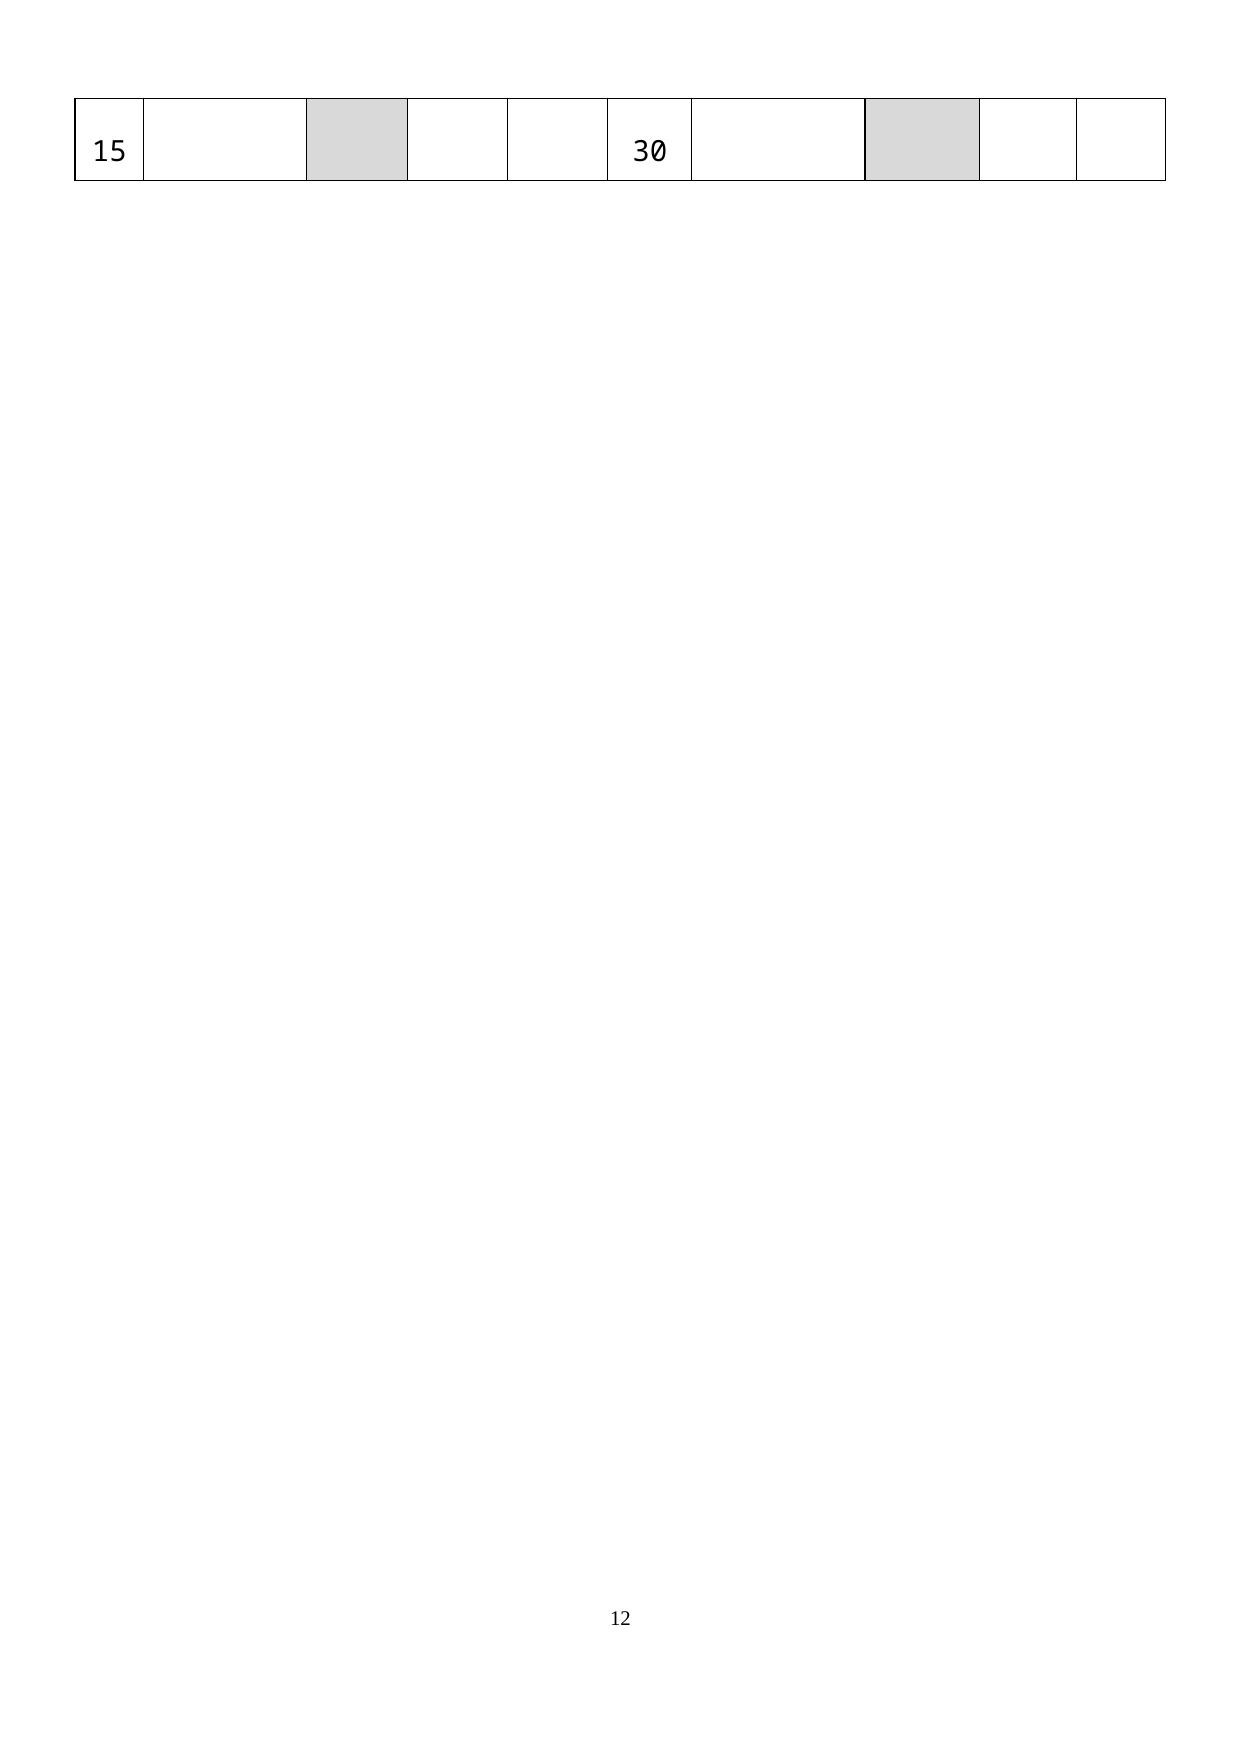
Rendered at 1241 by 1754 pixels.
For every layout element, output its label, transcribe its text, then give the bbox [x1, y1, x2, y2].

table_cell [1077, 99, 1165, 180]
table_cell [508, 99, 607, 180]
table_cell [144, 99, 306, 180]
table_cell [866, 99, 979, 180]
table_cell [980, 99, 1076, 180]
table_cell [408, 99, 507, 180]
table_cell 30 [608, 99, 691, 180]
table_cell [307, 99, 407, 180]
table_cell 15 [76, 99, 143, 180]
table_cell [692, 99, 864, 180]
